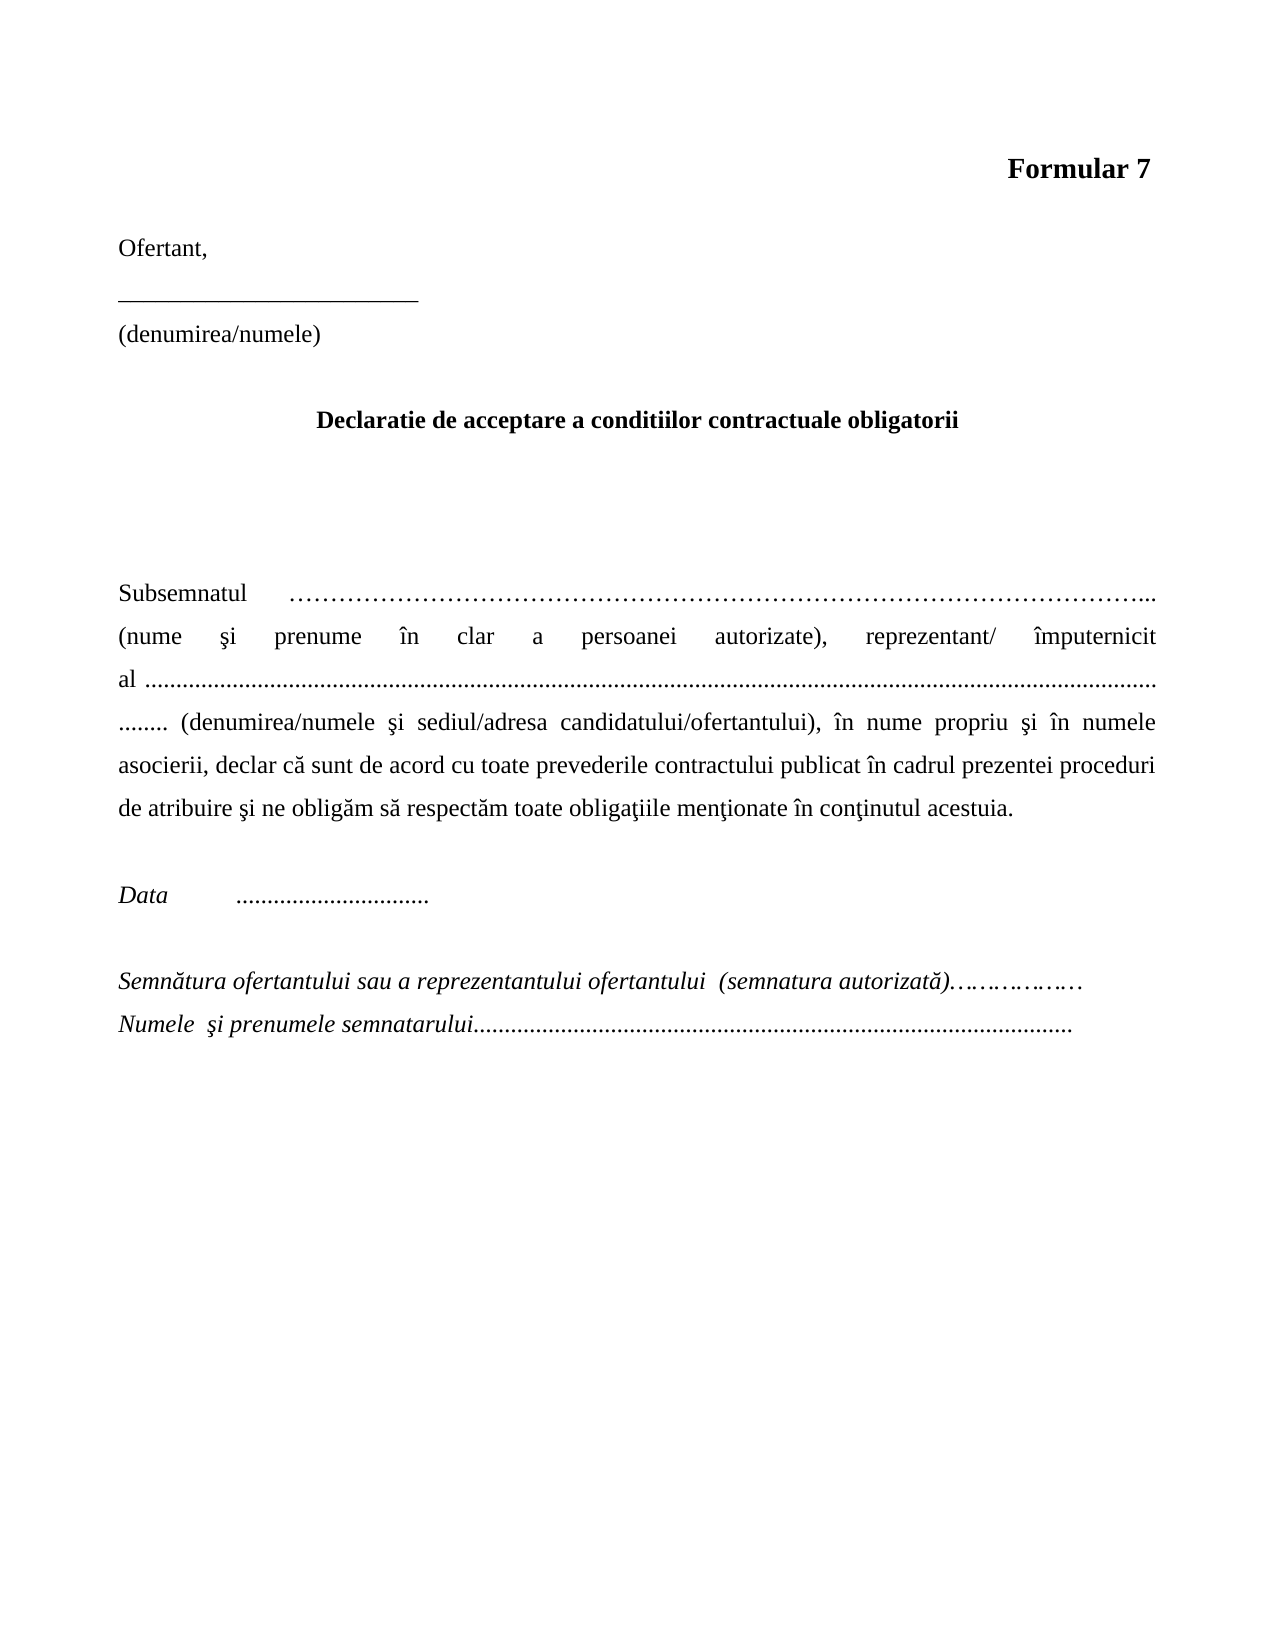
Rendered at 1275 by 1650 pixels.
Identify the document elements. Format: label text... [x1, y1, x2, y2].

text Declaratie de acceptare a conditiilor contractuale obligatorii [118, 405, 1157, 434]
text Ofertant, [118, 233, 1157, 262]
text Numele şi prenumele semnatarului................................................................................................ [118, 1009, 1157, 1038]
text Formular 7 [128, 151, 1151, 185]
text (denumirea/numele) [118, 319, 1157, 348]
text Semnătura ofertantului sau a reprezentantului ofertantului (semnatura autorizată)……………… [118, 966, 1157, 995]
text Subsemnatul …………………………………………………………………………………………... (nume şi prenume în clar a persoanei autorizate), reprezentant/ împuternicit al .......................................................................................................................................................................... (denumirea/numele şi sediul/adresa candidatului/ofertantului), în nume propriu şi în numele asocierii, declar că sunt de acord cu toate prevederile contractului publicat în cadrul prezentei proceduri de atribuire şi ne obligăm să respectăm toate obligaţiile menţionate în conţinutul acestuia. [118, 578, 1157, 822]
text ________________________ [118, 276, 1157, 305]
text Data ............................... [118, 880, 1157, 908]
